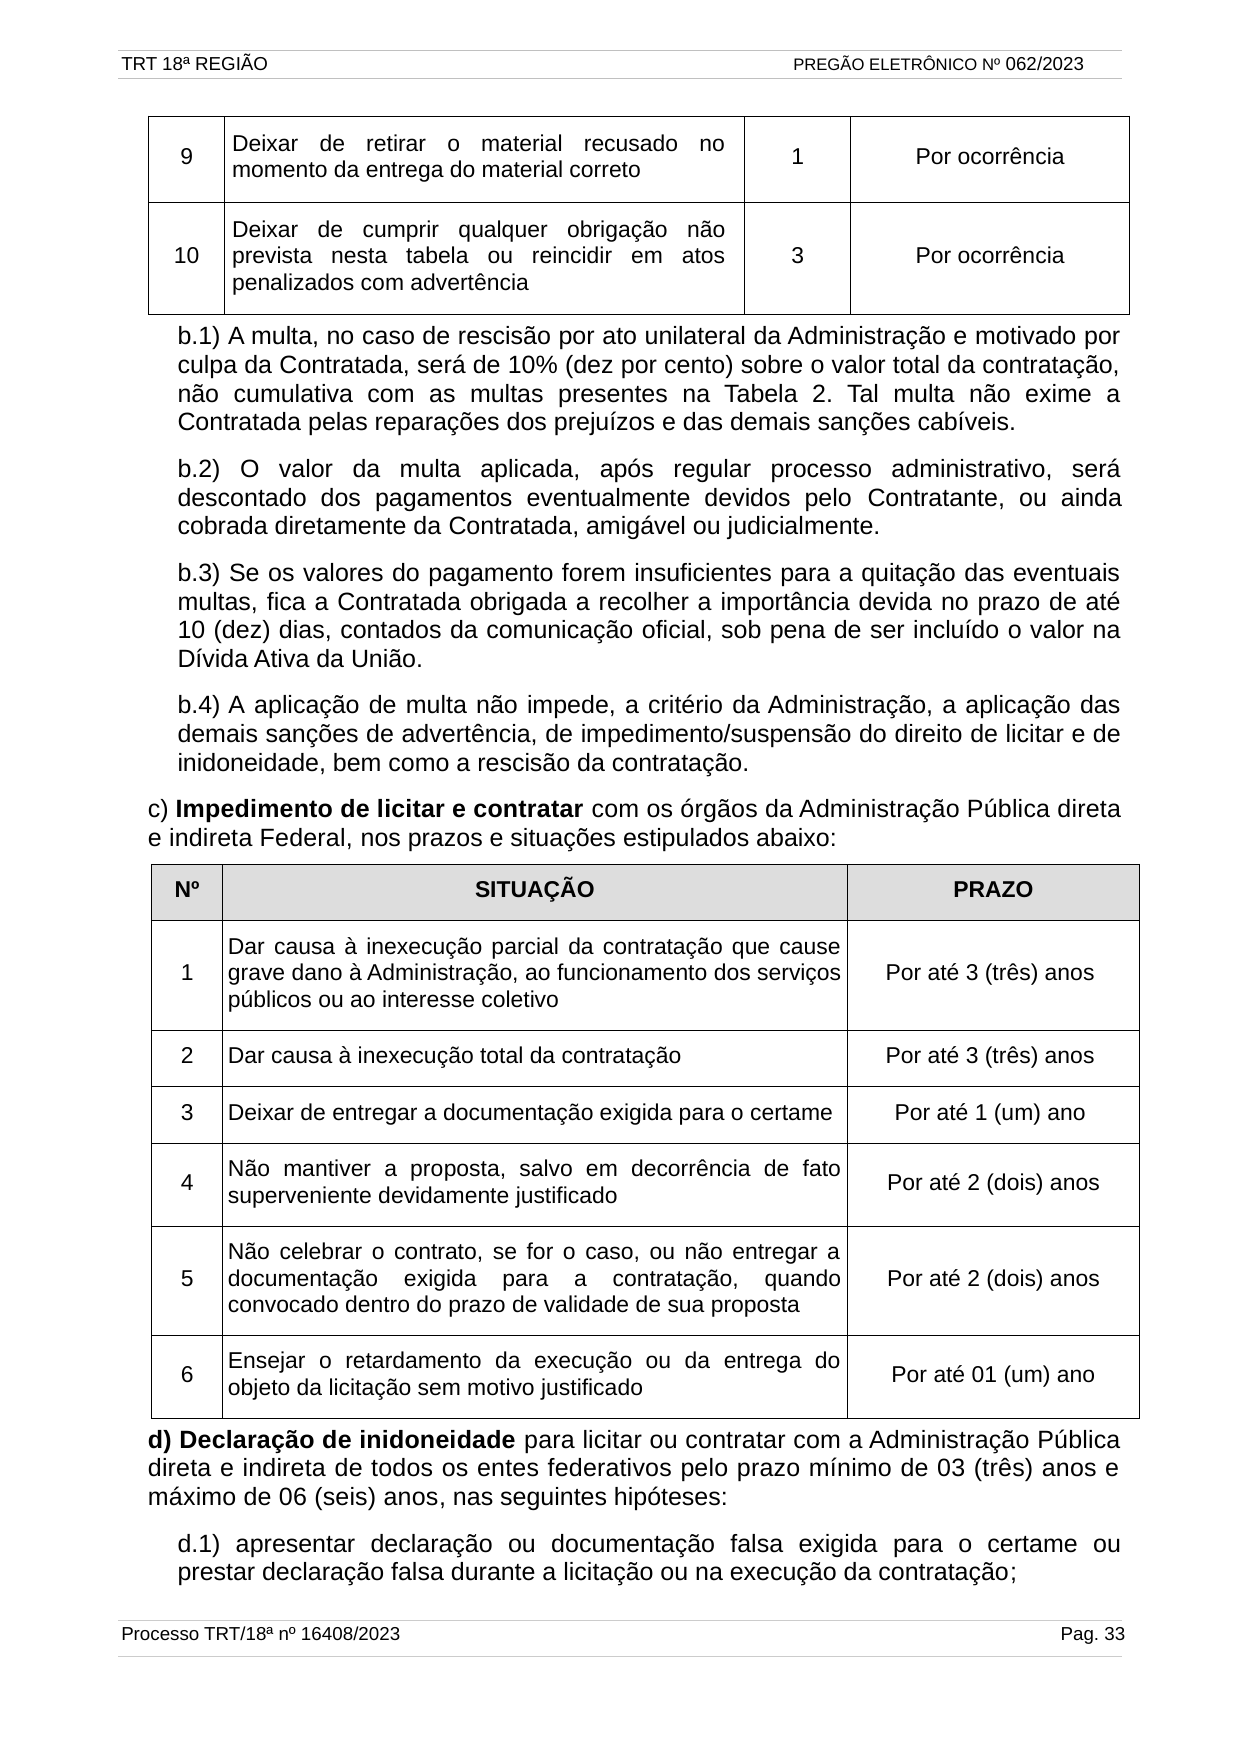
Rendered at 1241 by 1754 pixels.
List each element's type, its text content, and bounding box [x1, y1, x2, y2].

table_cell 3 [745, 203, 850, 314]
table_cell Deixar de cumprir qualquer obrigação não prevista nesta tabela ou reincidir em atos penalizados com advertência [225, 203, 744, 314]
text b.1) A multa, no caso de rescisão por ato unilateral da Administração e motivado por culpa da Contratada, será de 10% (dez por cento) sobre o valor total da contratação, não cumulativa com as multas presentes na Tabela 2. Tal multa não exime a Contratada pelas reparações dos prejuízos e das demais sanções cabíveis. [177, 321, 1122, 436]
table_cell 5 [152, 1227, 222, 1335]
table_cell Deixar de entregar a documentação exigida para o certame [223, 1087, 847, 1143]
table_cell Por ocorrência [851, 203, 1129, 314]
table_cell Por ocorrência [851, 117, 1129, 202]
text b.2) O valor da multa aplicada, após regular processo administrativo, será descontado dos pagamentos eventualmente devidos pelo Contratante, ou ainda cobrada diretamente da Contratada, amigável ou judicialmente. [177, 454, 1122, 540]
table_cell Não mantiver a proposta, salvo em decorrência de fato superveniente devidamente justificado [223, 1144, 847, 1226]
table_cell Por até 2 (dois) anos [848, 1227, 1139, 1335]
table_cell 3 [152, 1087, 222, 1143]
table_cell Por até 3 (três) anos [848, 1031, 1139, 1086]
text d) Declaração de inidoneidade para licitar ou contratar com a Administração Pública direta e indireta de todos os entes federativos pelo prazo mínimo de 03 (três) anos e máximo de 06 (seis) anos, nas seguintes hipóteses: [148, 1425, 1122, 1511]
table_cell Por até 2 (dois) anos [848, 1144, 1139, 1226]
table_cell Dar causa à inexecução parcial da contratação que cause grave dano à Administração, ao funcionamento dos serviços públicos ou ao interesse coletivo [223, 921, 847, 1029]
text d.1) apresentar declaração ou documentação falsa exigida para o certame ou prestar declaração falsa durante a licitação ou na execução da contratação; [177, 1529, 1122, 1586]
table_cell 1 [152, 921, 222, 1029]
table_header SITUAÇÃO [223, 865, 847, 920]
table_cell 6 [152, 1336, 222, 1418]
table_cell Ensejar o retardamento da execução ou da entrega do objeto da licitação sem motivo justificado [223, 1336, 847, 1418]
table_cell Não celebrar o contrato, se for o caso, ou não entregar a documentação exigida para a contratação, quando convocado dentro do prazo de validade de sua proposta [223, 1227, 847, 1335]
table_cell Por até 01 (um) ano [848, 1336, 1139, 1418]
text b.3) Se os valores do pagamento forem insuficientes para a quitação das eventuais multas, fica a Contratada obrigada a recolher a importância devida no prazo de até 10 (dez) dias, contados da comunicação oficial, sob pena de ser incluído o valor na Dívida Ativa da União. [177, 558, 1122, 673]
table_cell 9 [149, 117, 224, 202]
table_cell Deixar de retirar o material recusado no momento da entrega do material correto [225, 117, 744, 202]
table_cell Por até 3 (três) anos [848, 921, 1139, 1029]
table_cell 4 [152, 1144, 222, 1226]
table_header Nº [152, 865, 222, 920]
table_cell 10 [149, 203, 224, 314]
table_header PRAZO [848, 865, 1139, 920]
text c) Impedimento de licitar e contratar com os órgãos da Administração Pública direta e indireta Federal, nos prazos e situações estipulados abaixo: [148, 794, 1122, 852]
table_cell Dar causa à inexecução total da contratação [223, 1031, 847, 1086]
table_cell 2 [152, 1031, 222, 1086]
table_cell 1 [745, 117, 850, 202]
table_cell Por até 1 (um) ano [848, 1087, 1139, 1143]
text b.4) A aplicação de multa não impede, a critério da Administração, a aplicação das demais sanções de advertência, de impedimento/suspensão do direito de licitar e de inidoneidade, bem como a rescisão da contratação. [177, 690, 1122, 777]
